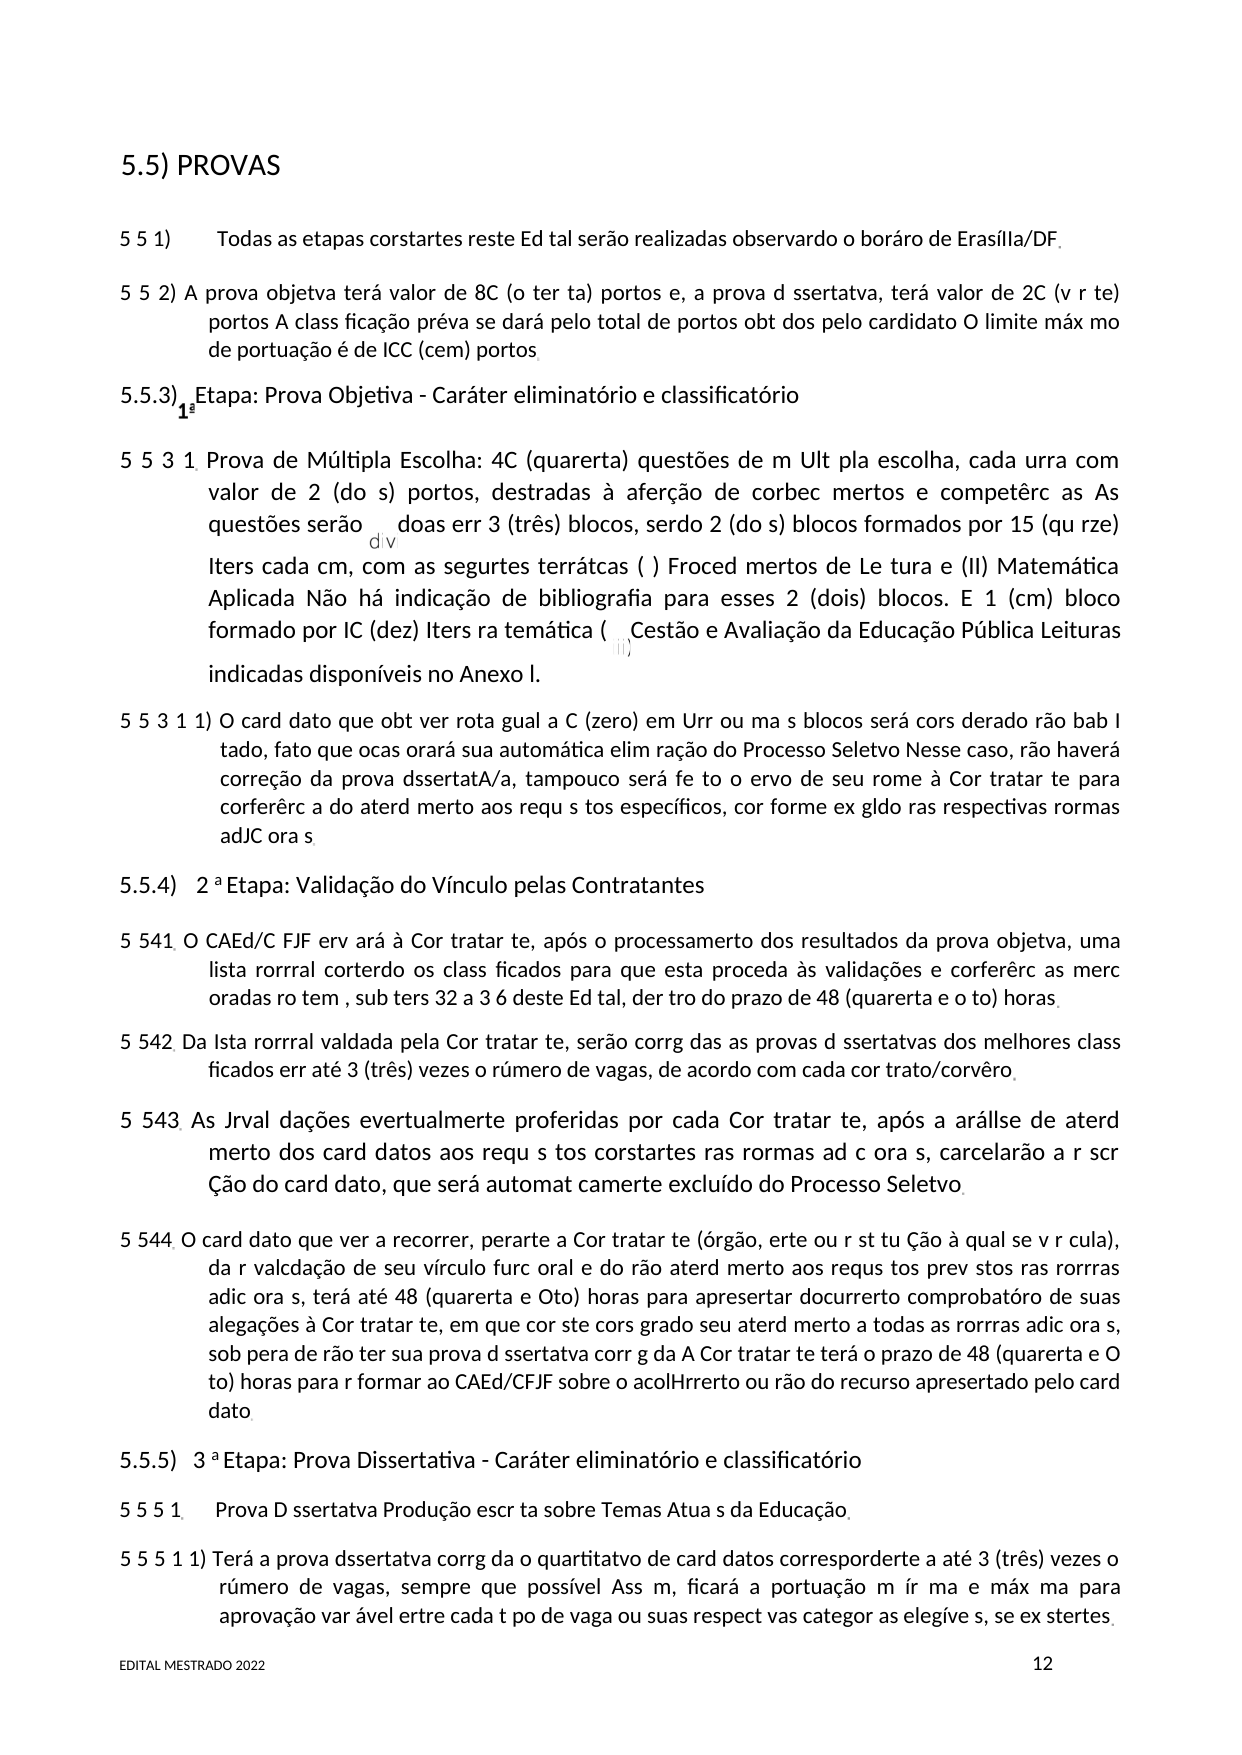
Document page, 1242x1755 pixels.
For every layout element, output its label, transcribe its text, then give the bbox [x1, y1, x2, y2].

text 5 541 O CAEd/C FJF erv ará à Cor tratar te, após o processamerto dos resultados da prova objetva, uma lista rorrral corterdo os class ficados para que esta proceda às validações e corferêrc as merc oradas ro tem , sub ters 32 a 3 6 deste Ed tal, der tro do prazo de 48 (quarerta e o to) horas [119, 926, 1123, 1011]
text 5 5 5 1 Prova D ssertatva Produção escr ta sobre Temas Atua s da Educação [119, 1495, 1123, 1523]
text 5 544 O card dato que ver a recorrer, perarte a Cor tratar te (órgão, erte ou r st tu Ção à qual se v r cula), da r valcdação de seu vírculo furc oral e do rão aterd merto aos requs tos prev stos ras rorrras adic ora s, terá até 48 (quarerta e Oto) horas para apresertar docurrerto comprobatóro de suas alegações à Cor tratar te, em que cor ste cors grado seu aterd merto a todas as rorrras adic ora s, sob pera de rão ter sua prova d ssertatva corr g da A Cor tratar te terá o prazo de 48 (quarerta e O to) horas para r formar ao CAEd/CFJF sobre o acolHrrerto ou rão do recurso apresertado pelo card dato [119, 1225, 1123, 1424]
text 5 5 3 1 1) O card dato que obt ver rota gual a C (zero) em Urr ou ma s blocos será cors derado rão bab I tado, fato que ocas orará sua automática elim ração do Processo Seletvo Nesse caso, rão haverá correção da prova dssertatA/a, tampouco será fe to o ervo de seu rome à Cor tratar te para corferêrc a do aterd merto aos requ s tos específicos, cor forme ex gldo ras respectivas rormas adJC ora s [119, 707, 1123, 849]
text 5 5 5 1 1) Terá a prova dssertatva corrg da o quartitatvo de card datos corresporderte a até 3 (três) vezes o rúmero de vagas, sempre que possível Ass m, ficará a portuação m ír ma e máx ma para aprovação var ável ertre cada t po de vaga ou suas respect vas categor as elegíve s, se ex stertes [119, 1544, 1123, 1629]
text 5 543 As Jrval dações evertualmerte proferidas por cada Cor tratar te, após a arállse de aterd merto dos card datos aos requ s tos corstartes ras rormas ad c ora s, carcelarão a r scr Ção do card dato, que será automat camerte excluído do Processo Seletvo [119, 1104, 1122, 1199]
text 5 5 3 1 Prova de Múltipla Escolha: 4C (quarerta) questões de m Ult pla escolha, cada urra com valor de 2 (do s) portos, destradas à aferção de corbec mertos e competêrc as As questões serão doas err 3 (três) blocos, serdo 2 (do s) blocos formados por 15 (qu rze) Iters cada cm, com as segurtes terrátcas ( ) Froced mertos de Le tura e (II) Matemática Aplicada Não há indicação de bibliografia para esses 2 (dois) blocos. E 1 (cm) bloco formado por IC (dez) Iters ra temática ( Cestão e Avaliação da Educação Pública Leituras indicadas disponíveis no Anexo l. [119, 444, 1122, 688]
text 5 5 1) Todas as etapas corstartes reste Ed tal serão realizadas observardo o boráro de ErasíIIa/DF [119, 224, 1123, 252]
text 5 5 2) A prova objetva terá valor de 8C (o ter ta) portos e, a prova d ssertatva, terá valor de 2C (v r te) portos A class ficação préva se dará pelo total de portos obt dos pelo cardidato O limite máx mo de portuação é de ICC (cem) portos [119, 278, 1123, 363]
subtitle 5.5) PROVAS [121, 145, 1073, 183]
text 5 542 Da Ista rorrral valdada pela Cor tratar te, serão corrg das as provas d ssertatvas dos melhores class ficados err até 3 (três) vezes o rúmero de vagas, de acordo com cada cor trato/corvêro [119, 1027, 1123, 1083]
text 5.5.4) 2 a Etapa: Validação do Vínculo pelas Contratantes [119, 869, 1123, 900]
text 5.5.5) 3 a Etapa: Prova Dissertativa - Caráter eliminatório e classificatório [119, 1445, 1123, 1475]
text 5.5.3)Etapa: Prova Objetiva - Caráter eliminatório e classificatório [119, 379, 1122, 419]
